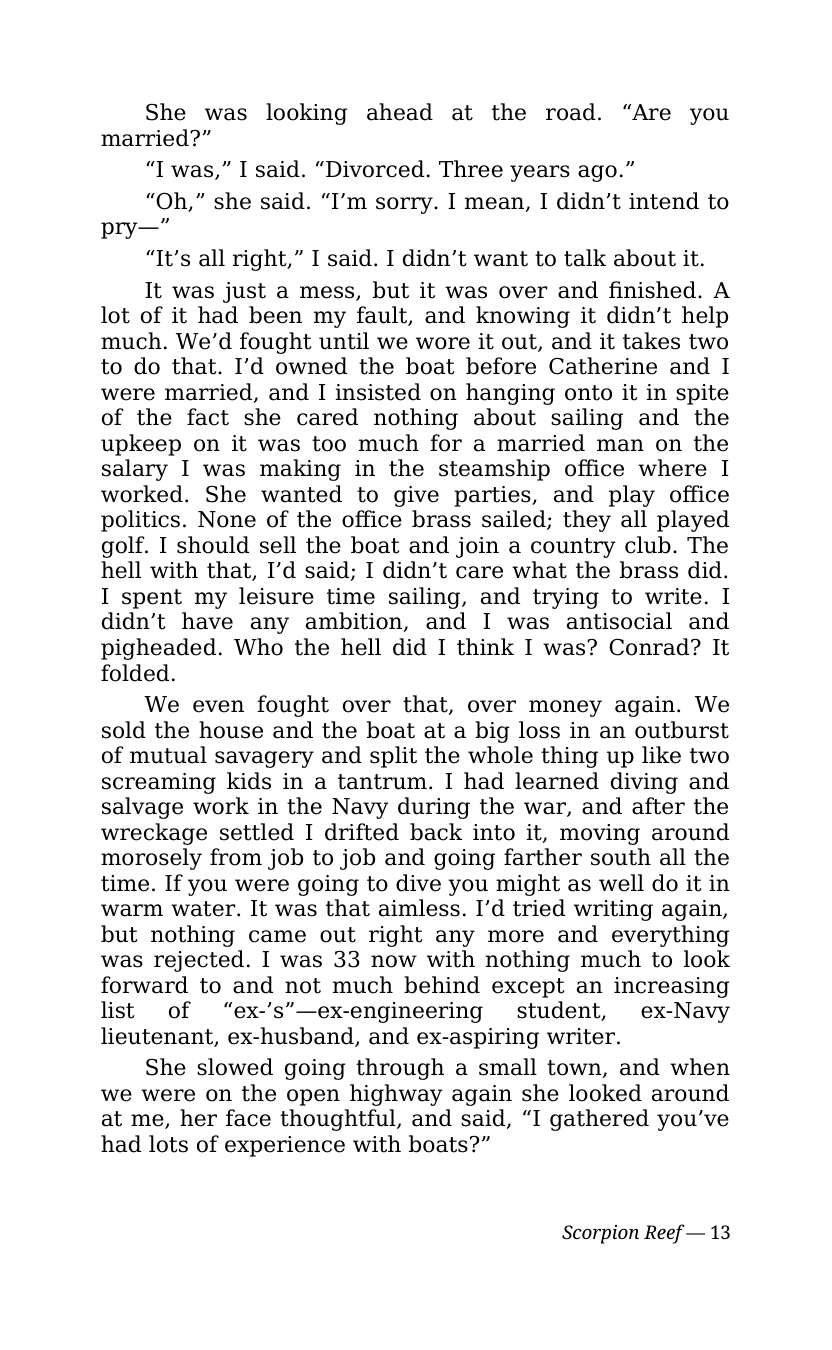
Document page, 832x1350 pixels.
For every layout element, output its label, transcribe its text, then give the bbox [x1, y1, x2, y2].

text “I was,” I said. “Divorced. Three years ago.” [101, 158, 731, 183]
text “It’s all right,” I said. I didn’t want to talk about it. [101, 246, 731, 272]
text She slowed going through a small town, and when we were on the open highway again she looked around at me, her face thoughtful, and said, “I gathered you’ve had lots of experience with boats?” [101, 1056, 731, 1158]
text “Oh,” she said. “I’m sorry. I mean, I didn’t intend to pry—” [101, 189, 731, 240]
text It was just a mess, but it was over and finished. A lot of it had been my fault, and knowing it didn’t help much. We’d fought until we wore it out, and it takes two to do that. I’d owned the boat before Catherine and I were married, and I insisted on hanging onto it in spite of the fact she cared nothing about sailing and the upkeep on it was too much for a married man on the salary I was making in the steamship office where I worked. She wanted to give parties, and play office politics. None of the office brass sailed; they all played golf. I should sell the boat and join a country club. The hell with that, I’d said; I didn’t care what the brass did. I spent my leisure time sailing, and trying to write. I didn’t have any ambition, and I was antisocial and pigheaded. Who the hell did I think I was? Conrad? It folded. [101, 278, 731, 686]
text We even fought over that, over money again. We sold the house and the boat at a big loss in an outburst of mutual savagery and split the whole thing up like two screaming kids in a tantrum. I had learned diving and salvage work in the Navy during the war, and after the wreckage settled I drifted back into it, moving around morosely from job to job and going farther south all the time. If you were going to dive you might as well do it in warm water. It was that aimless. I’d tried writing again, but nothing came out right any more and everything was rejected. I was 33 now with nothing much to look forward to and not much behind except an increasing list of “ex-’s”—ex-engineering student, ex-Navy lieutenant, ex-husband, and ex-aspiring writer. [101, 692, 731, 1049]
text She was looking ahead at the road. “Are you married?” [101, 101, 731, 152]
